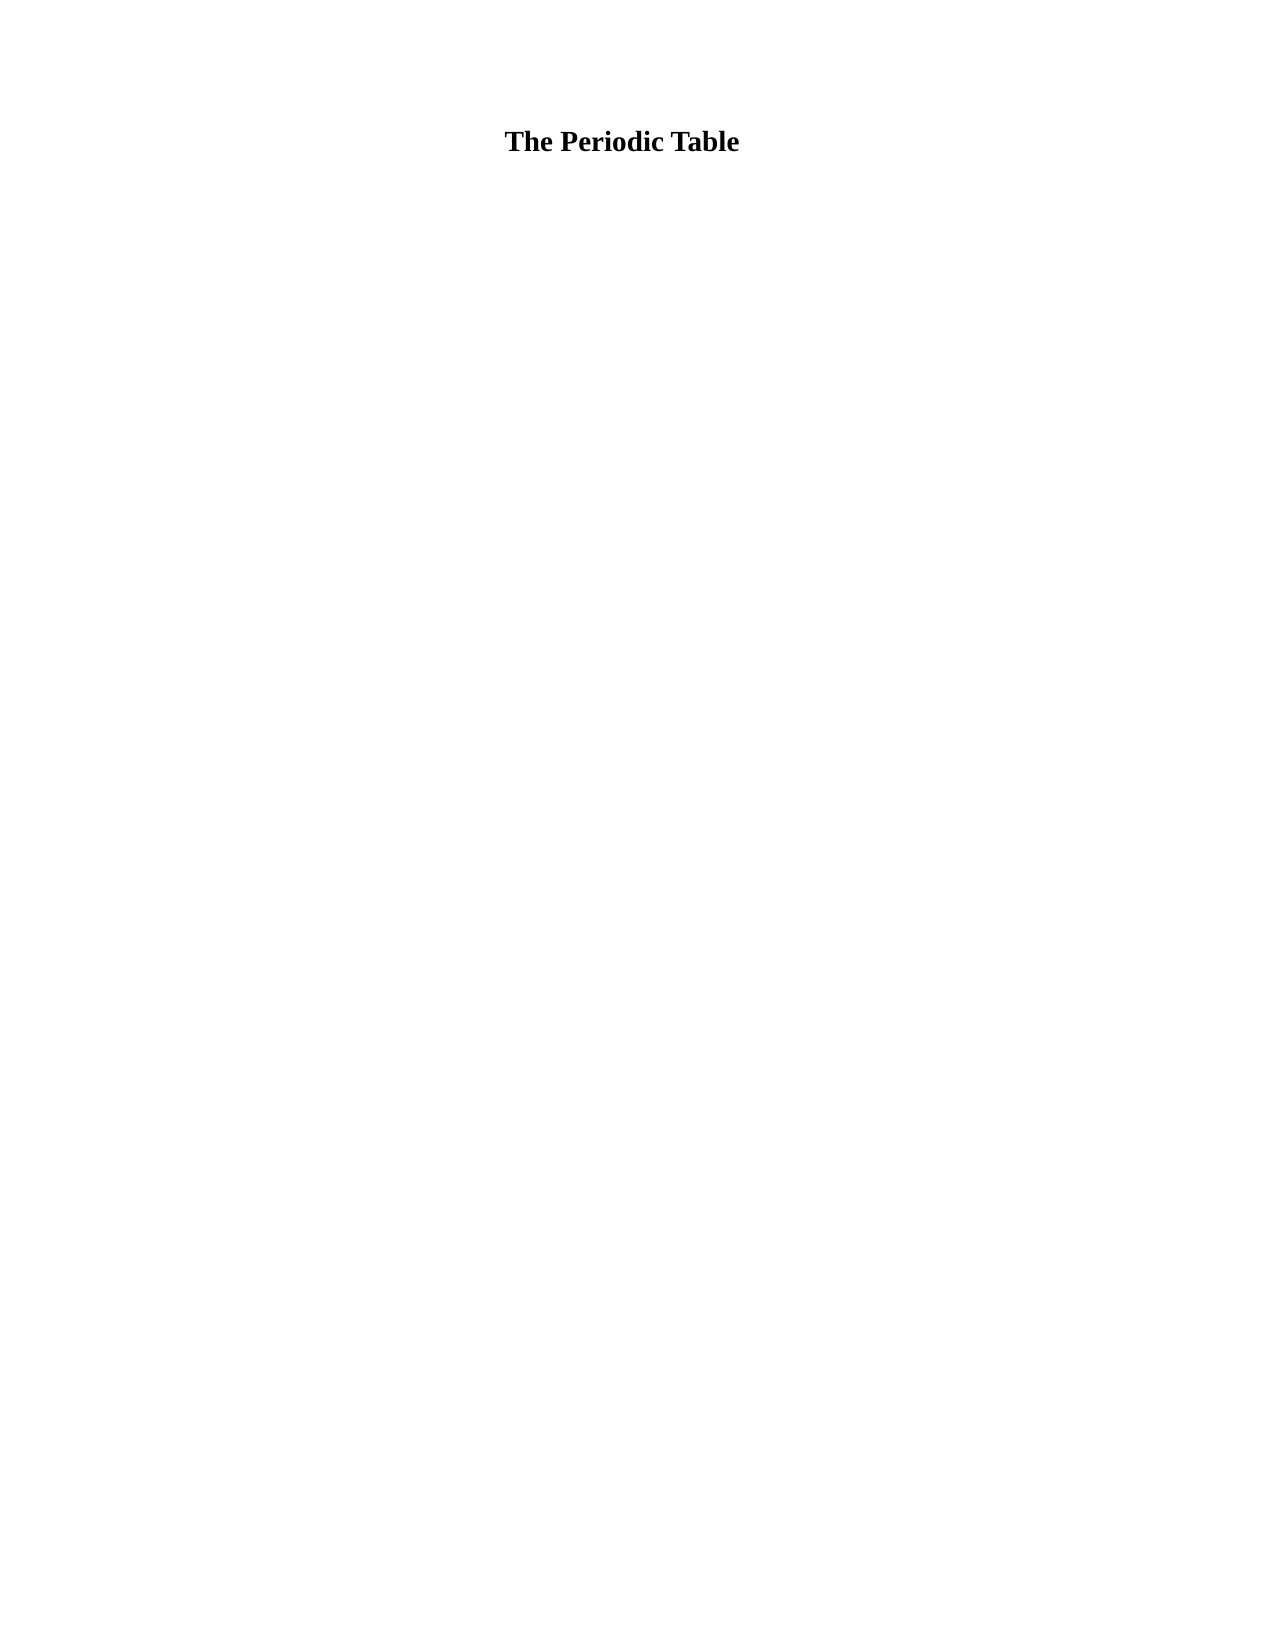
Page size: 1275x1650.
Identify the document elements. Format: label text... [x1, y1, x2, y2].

table_header The Periodic Table [118, 118, 1126, 164]
